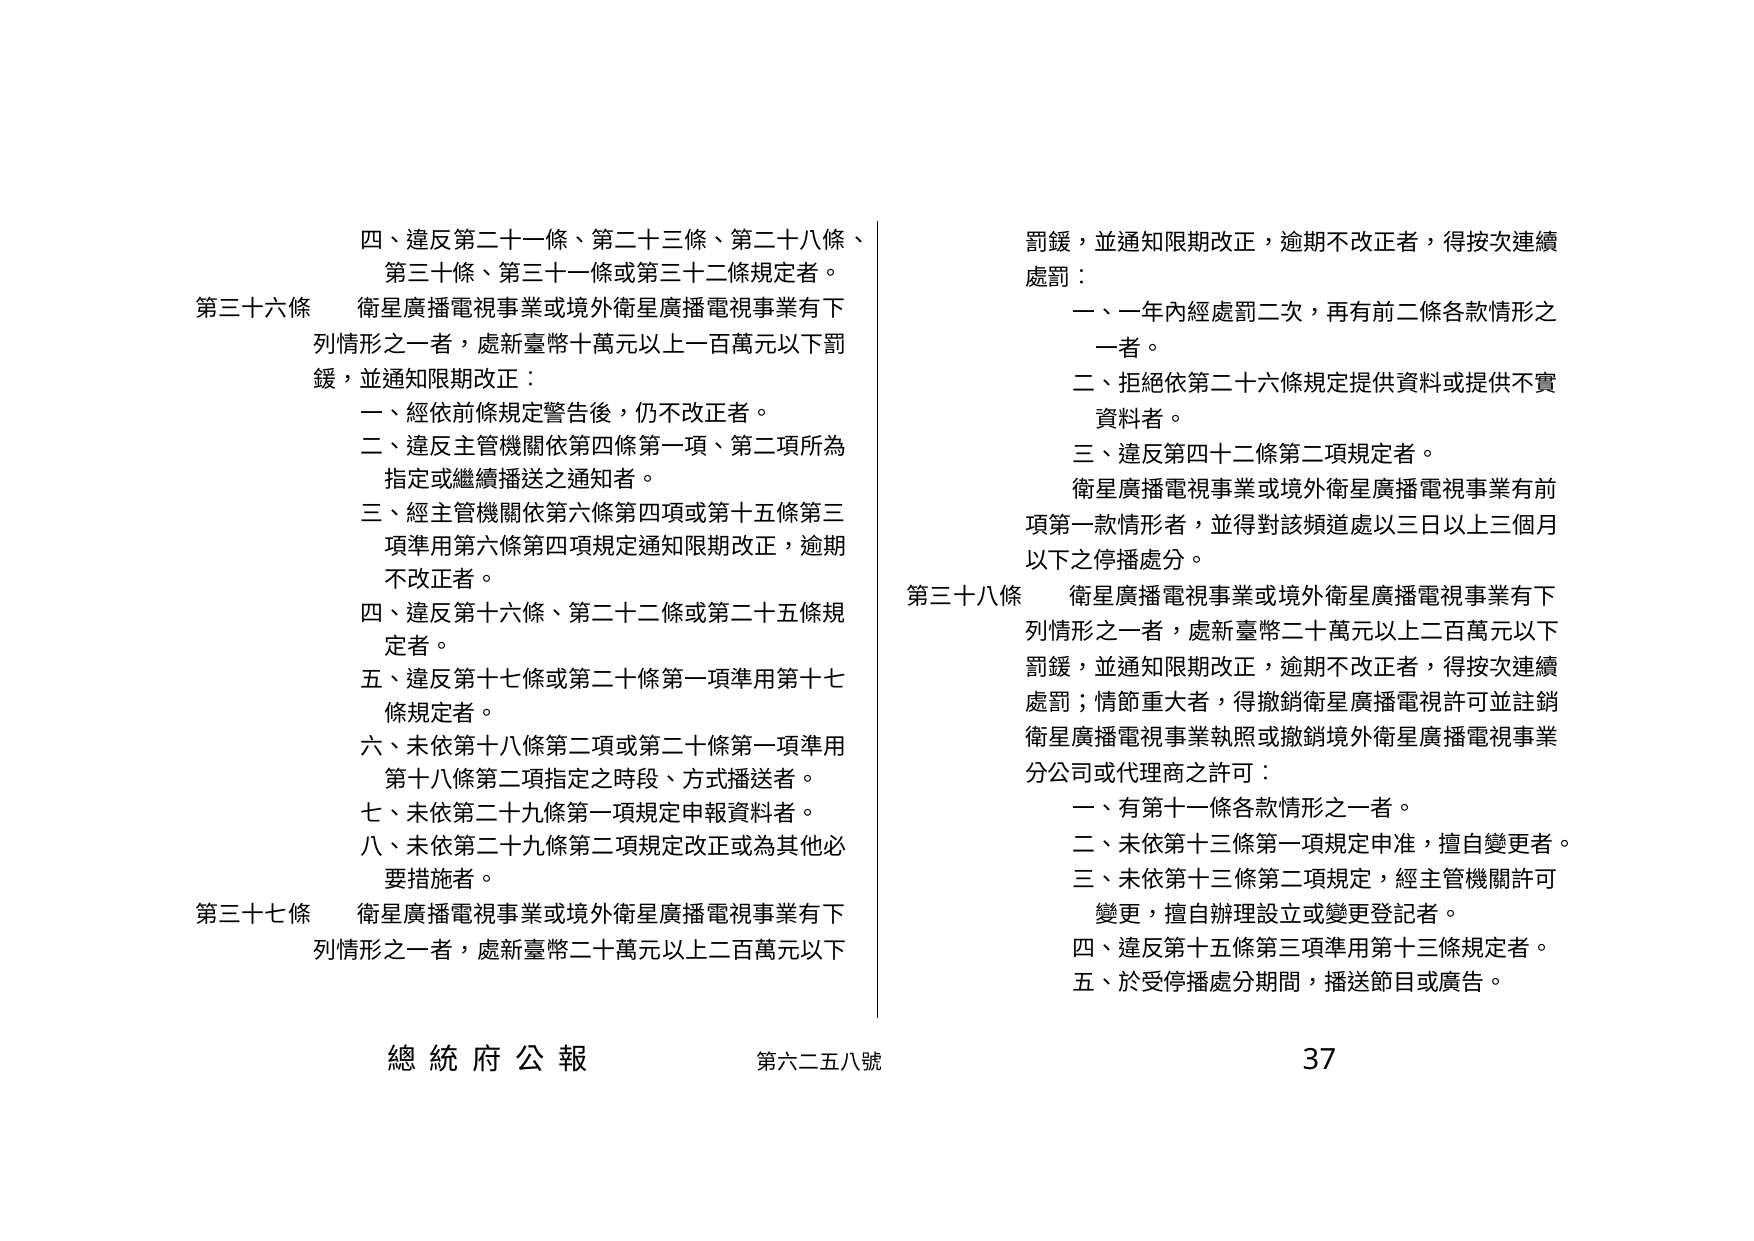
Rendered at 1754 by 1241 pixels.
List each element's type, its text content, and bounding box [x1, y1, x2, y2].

text 四、違反第十五條第三項準用第十三條規定者。 [1072, 930, 1559, 963]
text 第三十八條 衛星廣播電視事業或境外衛星廣播電視事業有下列情形之一者，處新臺幣二十萬元以上二百萬元以下罰鍰，並通知限期改正，逾期不改正者，得按次連續處罰；情節重大者，得撤銷衛星廣播電視許可並註銷衛星廣播電視事業執照或撤銷境外衛星廣播電視事業分公司或代理商之許可︰ [907, 576, 1559, 788]
text 三、經主管機關依第六條第四項或第十五條第三項準用第六條第四項規定通知限期改正，逾期不改正者。 [360, 494, 847, 594]
text 罰鍰，並通知限期改正，逾期不改正者，得按次連續處罰︰ [907, 222, 1559, 292]
text 八、未依第二十九條第二項規定改正或為其他必要措施者。 [360, 828, 847, 894]
text 二、違反主管機關依第四條第一項、第二項所為指定或繼續播送之通知者。 [360, 428, 847, 494]
text 一、經依前條規定警告後，仍不改正者。 [360, 394, 847, 428]
text 二、未依第十三條第一項規定申准，擅自變更者。 [1072, 824, 1559, 859]
text 第三十七條 衛星廣播電視事業或境外衛星廣播電視事業有下列情形之一者，處新臺幣二十萬元以上二百萬元以下 [195, 894, 847, 965]
text 五、於受停播處分期間，播送節目或廣告。 [1072, 963, 1559, 997]
text 一、有第十一條各款情形之一者。 [1072, 788, 1559, 824]
text 二、拒絕依第二十六條規定提供資料或提供不實資料者。 [1072, 363, 1559, 434]
text 五、違反第十七條或第二十條第一項準用第十七條規定者。 [360, 661, 847, 728]
text 三、違反第四十二條第二項規定者。 [1072, 434, 1559, 469]
text 一、一年內經處罰二次，再有前二條各款情形之一者。 [1072, 292, 1559, 363]
text 七、未依第二十九條第一項規定申報資料者。 [360, 794, 847, 828]
text 衛星廣播電視事業或境外衛星廣播電視事業有前項第一款情形者，並得對該頻道處以三日以上三個月以下之停播處分。 [1025, 469, 1559, 576]
text 四、違反第十六條、第二十二條或第二十五條規定者。 [360, 594, 847, 661]
text 三、未依第十三條第二項規定，經主管機關許可變更，擅自辦理設立或變更登記者。 [1072, 859, 1559, 930]
text 四、違反第二十一條、第二十三條、第二十八條、第三十條、第三十一條或第三十二條規定者。 [360, 222, 847, 288]
text 六、未依第十八條第二項或第二十條第一項準用第十八條第二項指定之時段、方式播送者。 [360, 728, 847, 794]
text 第三十六條 衛星廣播電視事業或境外衛星廣播電視事業有下列情形之一者，處新臺幣十萬元以上一百萬元以下罰鍰，並通知限期改正︰ [195, 288, 847, 394]
